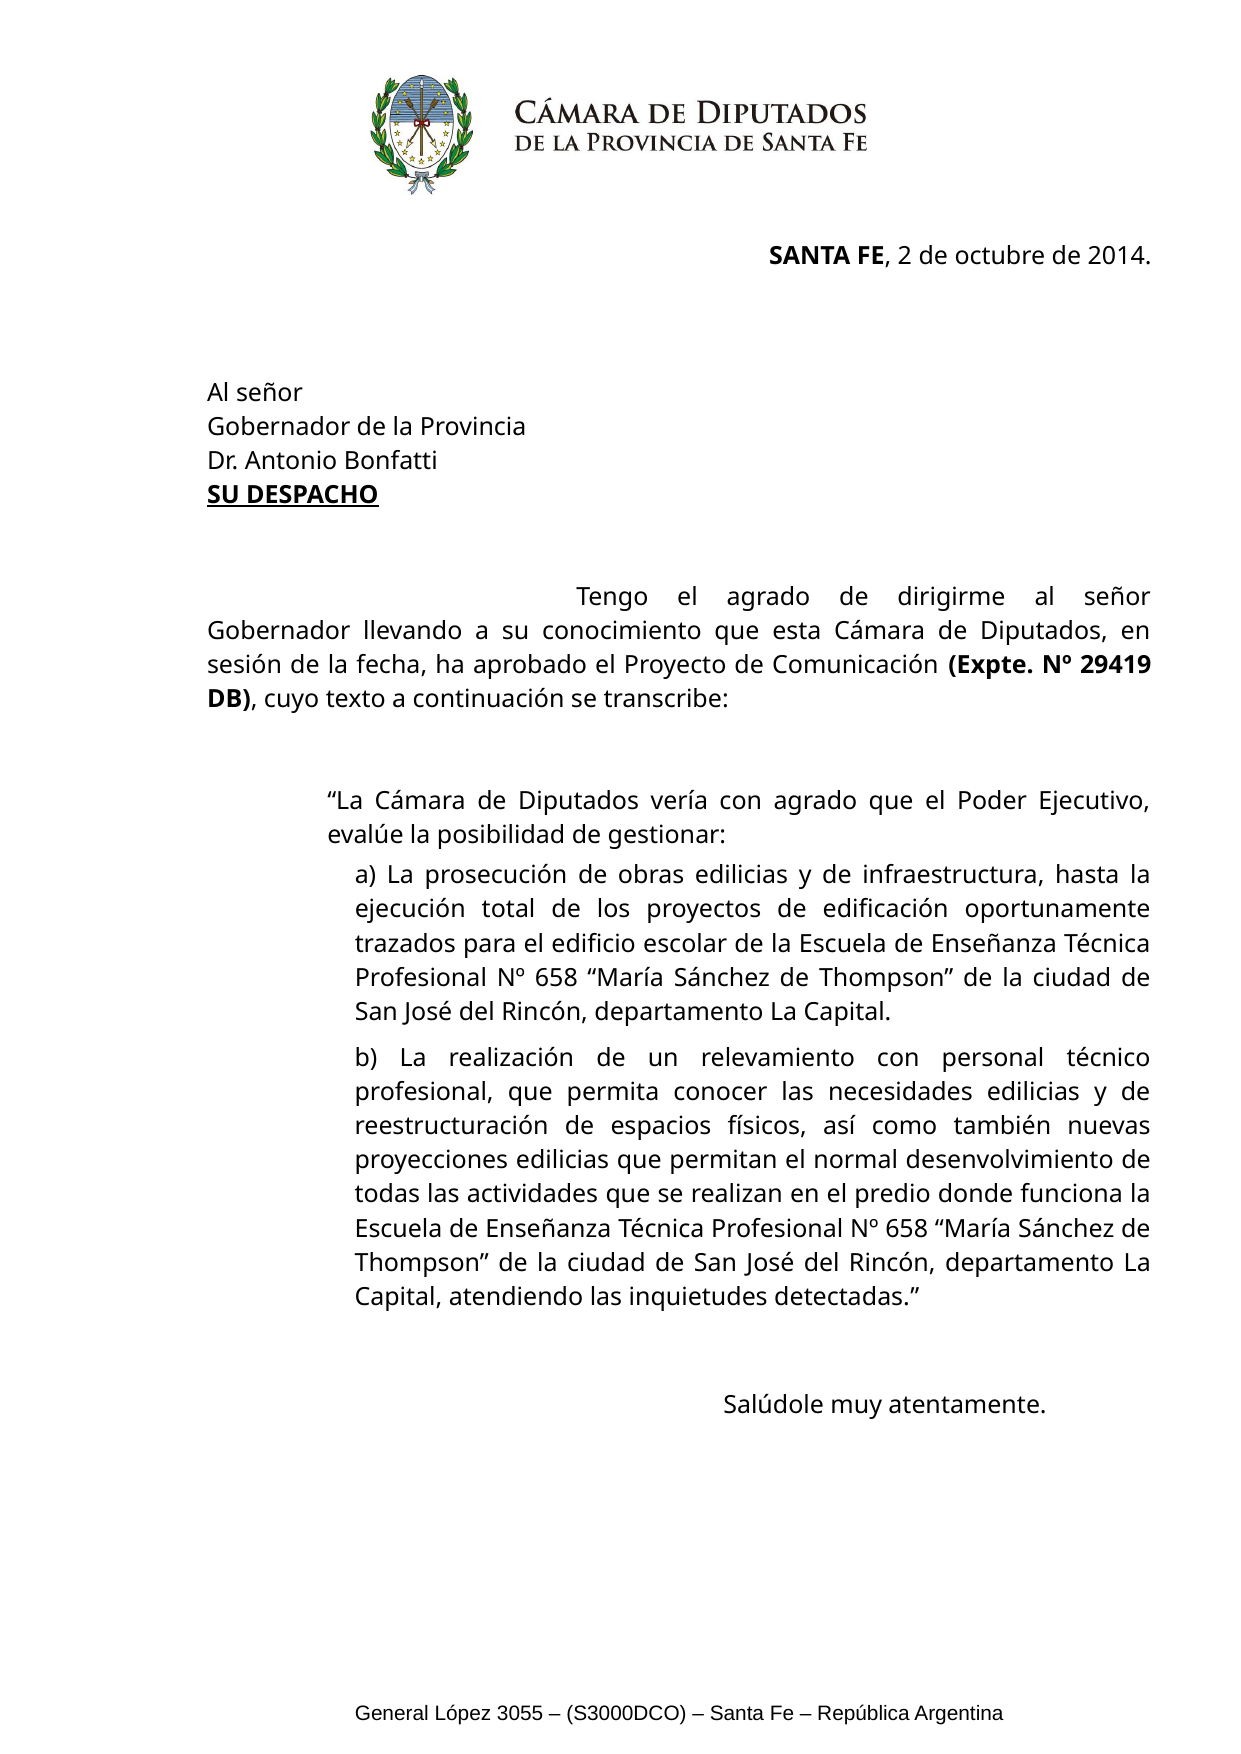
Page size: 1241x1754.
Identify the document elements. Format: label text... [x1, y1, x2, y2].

text Tengo el agrado de dirigirme al señor Gobernador llevando a su conocimiento que esta Cámara de Diputados, en sesión de la fecha, ha aprobado el Proyecto de Comunicación (Expte. Nº 29419 DB), cuyo texto a continuación se transcribe: [207, 579, 1152, 715]
text b) La realización de un relevamiento con personal técnico profesional, que permita conocer las necesidades edilicias y de reestructuración de espacios físicos, así como también nuevas proyecciones edilicias que permitan el normal desenvolvimiento de todas las actividades que se realizan en el predio donde funciona la Escuela de Enseñanza Técnica Profesional Nº 658 “María Sánchez de Thompson” de la ciudad de San José del Rincón, departamento La Capital, atendiendo las inquietudes detectadas.” [354, 1040, 1152, 1312]
text Gobernador de la Provincia [207, 408, 1152, 442]
text “La Cámara de Diputados vería con agrado que el Poder Ejecutivo, evalúe la posibilidad de gestionar: [327, 783, 1152, 851]
text SU DESPACHO [207, 476, 1152, 511]
text Salúdole muy atentamente. [649, 1386, 1152, 1421]
text Al señor [207, 374, 1152, 408]
picture [370, 75, 867, 199]
text SANTA FE, 2 de octubre de 2014. [207, 238, 1152, 272]
text a) La prosecución de obras edilicias y de infraestructura, hasta la ejecución total de los proyectos de edificación oportunamente trazados para el edificio escolar de la Escuela de Enseñanza Técnica Profesional Nº 658 “María Sánchez de Thompson” de la ciudad de San José del Rincón, departamento La Capital. [354, 857, 1152, 1027]
text Dr. Antonio Bonfatti [207, 442, 1152, 476]
